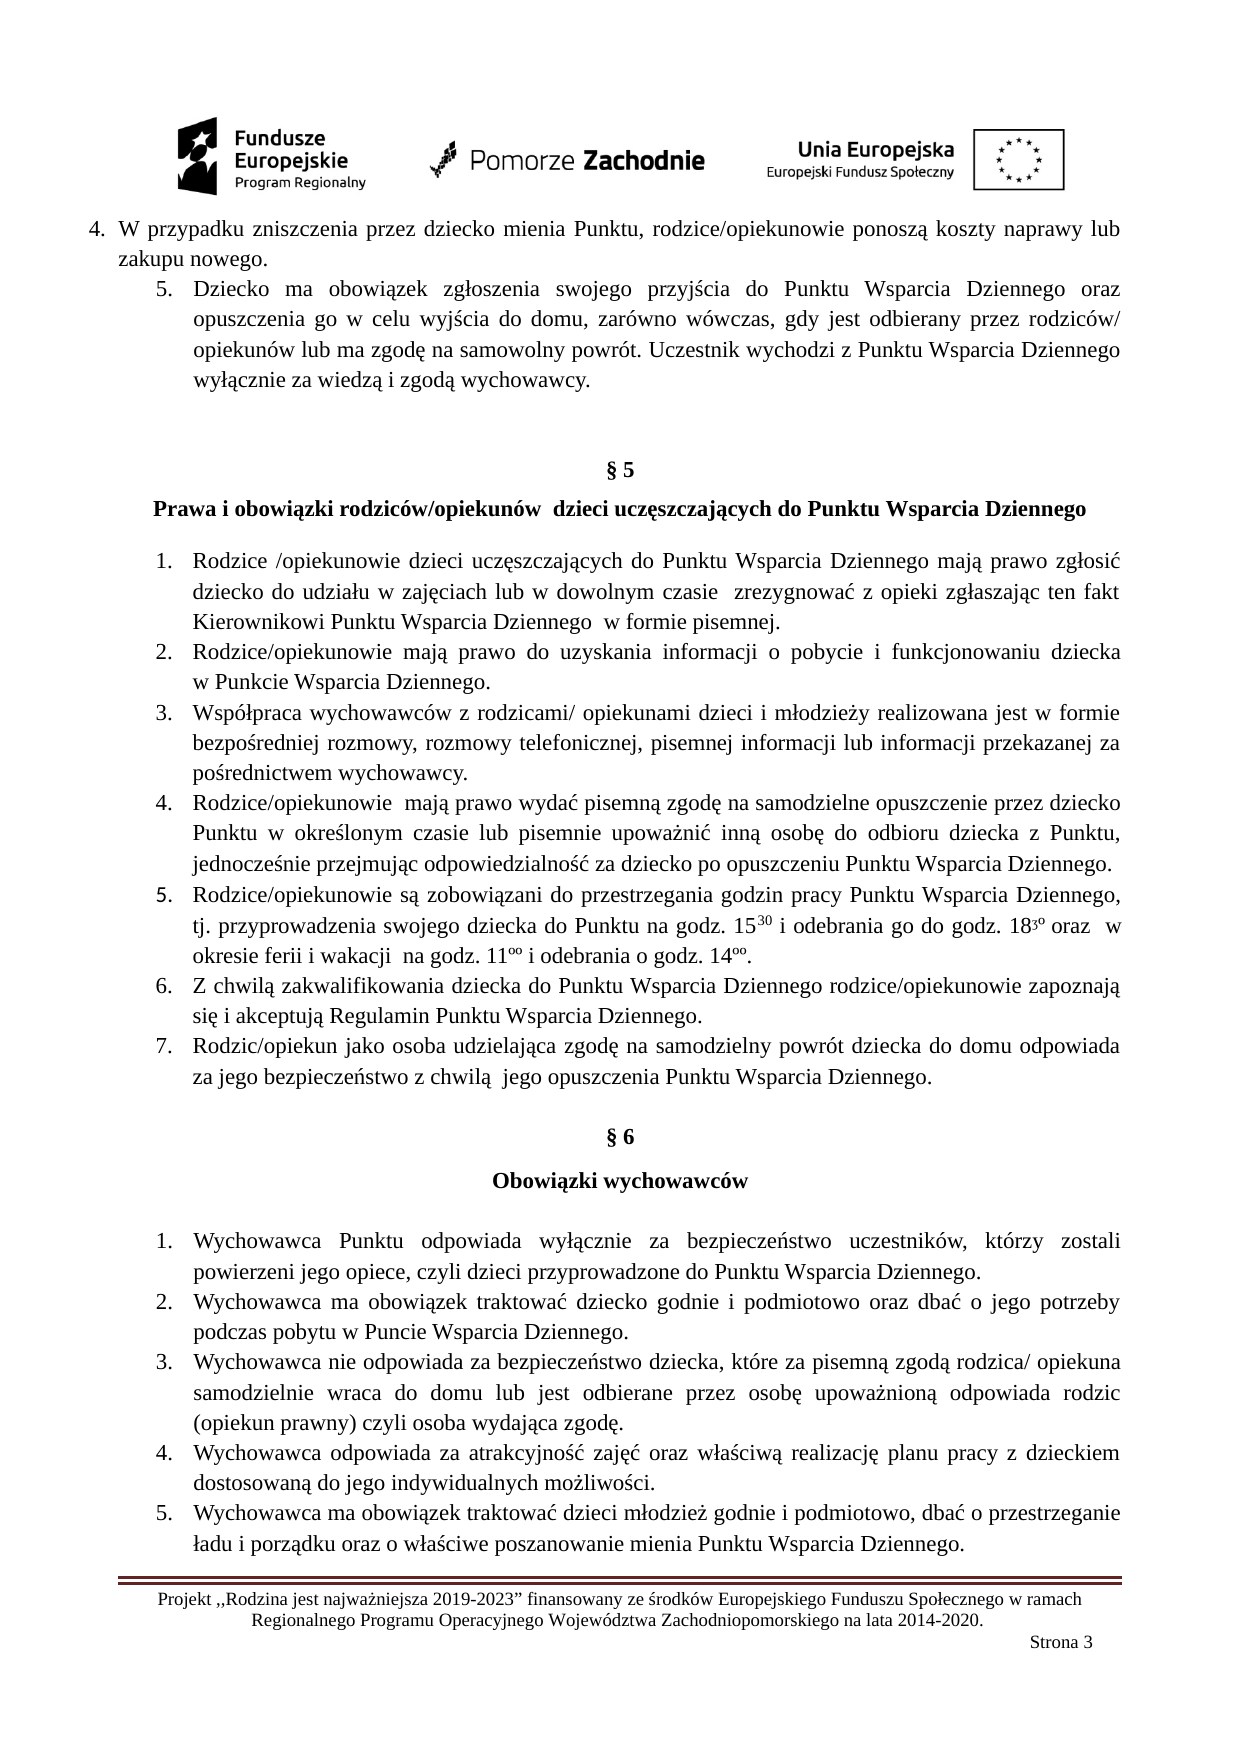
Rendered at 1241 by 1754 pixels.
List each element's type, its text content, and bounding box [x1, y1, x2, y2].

text Prawa i obowiązki rodziców/opiekunów dzieci uczęszczających do Punktu Wsparcia Dziennego [118, 495, 1122, 521]
list Wychowawca ma obowiązek traktować dziecko godnie i podmiotowo oraz dbać o jego potrzeby podczas pobytu w Puncie Wsparcia Dziennego. [156, 1288, 1122, 1344]
list Współpraca wychowawców z rodzicami/ opiekunami dzieci i młodzieży realizowana jest w formie bezpośredniej rozmowy, rozmowy telefonicznej, pisemnej informacji lub informacji przekazanej za pośrednictwem wychowawcy. [155, 699, 1122, 785]
list Rodzice/opiekunowie mają prawo do uzyskania informacji o pobycie i funkcjonowaniu dziecka w Punkcie Wsparcia Dziennego. [155, 638, 1122, 695]
list Wychowawca nie odpowiada za bezpieczeństwo dziecka, które za pisemną zgodą rodzica/ opiekuna samodzielnie wraca do domu lub jest odbierane przez osobę upoważnioną odpowiada rodzic (opiekun prawny) czyli osoba wydająca zgodę. [156, 1348, 1122, 1435]
list W przypadku zniszczenia przez dziecko mienia Punktu, rodzice/opiekunowie ponoszą koszty naprawy lub zakupu nowego. [88, 215, 1122, 271]
list Rodzice /opiekunowie dzieci uczęszczających do Punktu Wsparcia Dziennego mają prawo zgłosić dziecko do udziału w zajęciach lub w dowolnym czasie zrezygnować z opieki zgłaszając ten fakt Kierownikowi Punktu Wsparcia Dziennego w formie pisemnej. [155, 548, 1122, 634]
text § 6 [118, 1123, 1122, 1149]
list Wychowawca Punktu odpowiada wyłącznie za bezpieczeństwo uczestników, którzy zostali powierzeni jego opiece, czyli dzieci przyprowadzone do Punktu Wsparcia Dziennego. [156, 1228, 1122, 1284]
list Rodzic/opiekun jako osoba udzielająca zgodę na samodzielny powrót dziecka do domu odpowiada za jego bezpieczeństwo z chwilą jego opuszczenia Punktu Wsparcia Dziennego. [155, 1033, 1122, 1089]
list Rodzice/opiekunowie mają prawo wydać pisemną zgodę na samodzielne opuszczenie przez dziecko Punktu w określonym czasie lub pisemnie upoważnić inną osobę do odbioru dziecka z Punktu, jednocześnie przejmując odpowiedzialność za dziecko po opuszczeniu Punktu Wsparcia Dziennego. [155, 789, 1122, 876]
list Wychowawca ma obowiązek traktować dzieci młodzież godnie i podmiotowo, dbać o przestrzeganie ładu i porządku oraz o właściwe poszanowanie mienia Punktu Wsparcia Dziennego. [156, 1499, 1122, 1556]
list Dziecko ma obowiązek zgłoszenia swojego przyjścia do Punktu Wsparcia Dziennego oraz opuszczenia go w celu wyjścia do domu, zarówno wówczas, gdy jest odbierany przez rodziców/ opiekunów lub ma zgodę na samowolny powrót. Uczestnik wychodzi z Punktu Wsparcia Dziennego wyłącznie za wiedzą i zgodą wychowawcy. [156, 275, 1122, 392]
list Rodzice/opiekunowie są zobowiązani do przestrzegania godzin pracy Punktu Wsparcia Dziennego, tj. przyprowadzenia swojego dziecka do Punktu na godz. 1530 i odebrania go do godz. 18ᶾº oraz w okresie ferii i wakacji na godz. 11ºº i odebrania o godz. 14ºº. [155, 880, 1122, 968]
text § 5 [118, 457, 1122, 483]
text Obowiązki wychowawców [118, 1167, 1122, 1193]
list Wychowawca odpowiada za atrakcyjność zajęć oraz właściwą realizację planu pracy z dzieckiem dostosowaną do jego indywidualnych możliwości. [156, 1439, 1122, 1496]
list Z chwilą zakwalifikowania dziecka do Punktu Wsparcia Dziennego rodzice/opiekunowie zapoznają się i akceptują Regulamin Punktu Wsparcia Dziennego. [155, 972, 1122, 1029]
